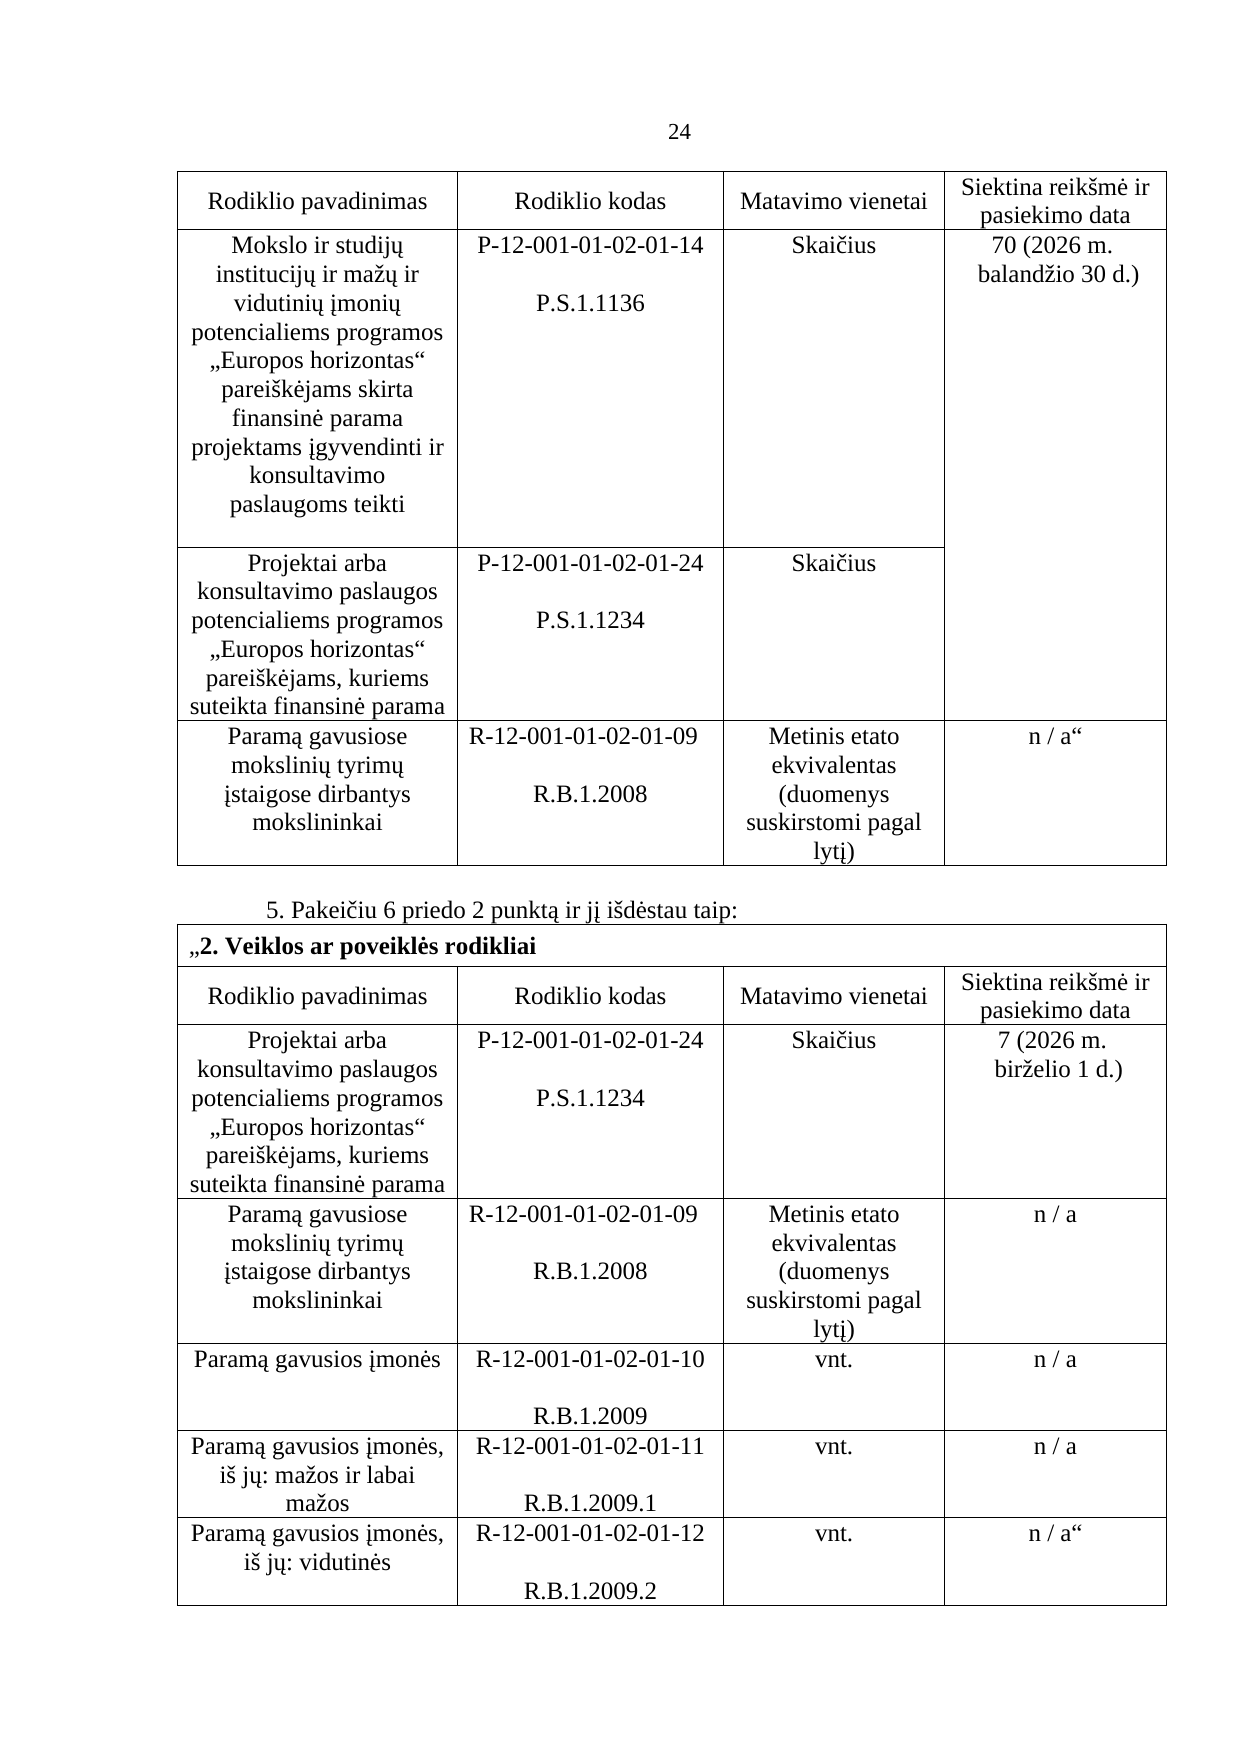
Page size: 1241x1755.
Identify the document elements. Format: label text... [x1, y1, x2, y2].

table_cell Paramą gavusios įmonės, iš jų: vidutinės [178, 1518, 457, 1604]
table_cell Skaičius [724, 1025, 944, 1198]
table_cell Rodiklio kodas [458, 967, 723, 1024]
table_cell Projektai arba konsultavimo paslaugos potencialiems programos „Europos horizontas“ pareiškėjams, kuriems suteikta finansinė parama [178, 548, 457, 720]
table_cell Siektina reikšmė ir pasiekimo data [945, 172, 1166, 229]
table_cell R-12-001-01-02-01-09 R.B.1.2008 [458, 721, 723, 865]
table_cell Paramą gavusiose mokslinių tyrimų įstaigose dirbantys mokslininkai [178, 721, 457, 865]
table_cell R-12-001-01-02-01-12 R.B.1.2009.2 [458, 1518, 723, 1604]
table_cell R-12-001-01-02-01-11 R.B.1.2009.1 [458, 1431, 723, 1517]
table_cell Metinis etato ekvivalentas (duomenys suskirstomi pagal lytį) [724, 1199, 944, 1343]
table_header „2. Veiklos ar poveiklės rodikliai [178, 925, 1166, 966]
table_cell n / a [945, 1431, 1166, 1517]
table_cell Matavimo vienetai [724, 967, 944, 1024]
table_cell Projektai arba konsultavimo paslaugos potencialiems programos „Europos horizontas“ pareiškėjams, kuriems suteikta finansinė parama [178, 1025, 457, 1198]
table_cell Rodiklio kodas [458, 172, 723, 229]
table_cell vnt. [724, 1431, 944, 1517]
table_cell Metinis etato ekvivalentas (duomenys suskirstomi pagal lytį) [724, 721, 944, 865]
table_cell n / a“ [945, 721, 1166, 865]
table_cell P-12-001-01-02-01-24 P.S.1.1234 [458, 1025, 723, 1198]
table_cell n / a [945, 1199, 1166, 1343]
table_cell Paramą gavusiose mokslinių tyrimų įstaigose dirbantys mokslininkai [178, 1199, 457, 1343]
table_cell P-12-001-01-02-01-24 P.S.1.1234 [458, 548, 723, 720]
table_cell Skaičius [724, 230, 944, 547]
table_cell R-12-001-01-02-01-10 R.B.1.2009 [458, 1344, 723, 1430]
table_cell Skaičius [724, 548, 944, 720]
table_cell Matavimo vienetai [724, 172, 944, 229]
table_cell Siektina reikšmė ir pasiekimo data [945, 967, 1166, 1024]
table_cell vnt. [724, 1518, 944, 1604]
table_cell R-12-001-01-02-01-09 R.B.1.2008 [458, 1199, 723, 1343]
table_cell n / a [945, 1344, 1166, 1430]
table_cell vnt. [724, 1344, 944, 1430]
table_cell 70 (2026 m. balandžio 30 d.) [945, 230, 1166, 720]
table_cell P-12-001-01-02-01-14 P.S.1.1136 [458, 230, 723, 547]
table_cell 7 (2026 m. birželio 1 d.) [945, 1025, 1166, 1198]
text 5. Pakeičiu 6 priedo 2 punktą ir jį išdėstau taip: [177, 895, 1181, 923]
table_cell n / a“ [945, 1518, 1166, 1604]
table_cell Rodiklio pavadinimas [178, 967, 457, 1024]
table_cell Mokslo ir studijų institucijų ir mažų ir vidutinių įmonių potencialiems programos „Europos horizontas“ pareiškėjams skirta finansinė parama projektams įgyvendinti ir konsultavimo paslaugoms teikti [178, 230, 457, 547]
table_cell Rodiklio pavadinimas [178, 172, 457, 229]
table_cell Paramą gavusios įmonės [178, 1344, 457, 1430]
table_cell Paramą gavusios įmonės, iš jų: mažos ir labai mažos [178, 1431, 457, 1517]
